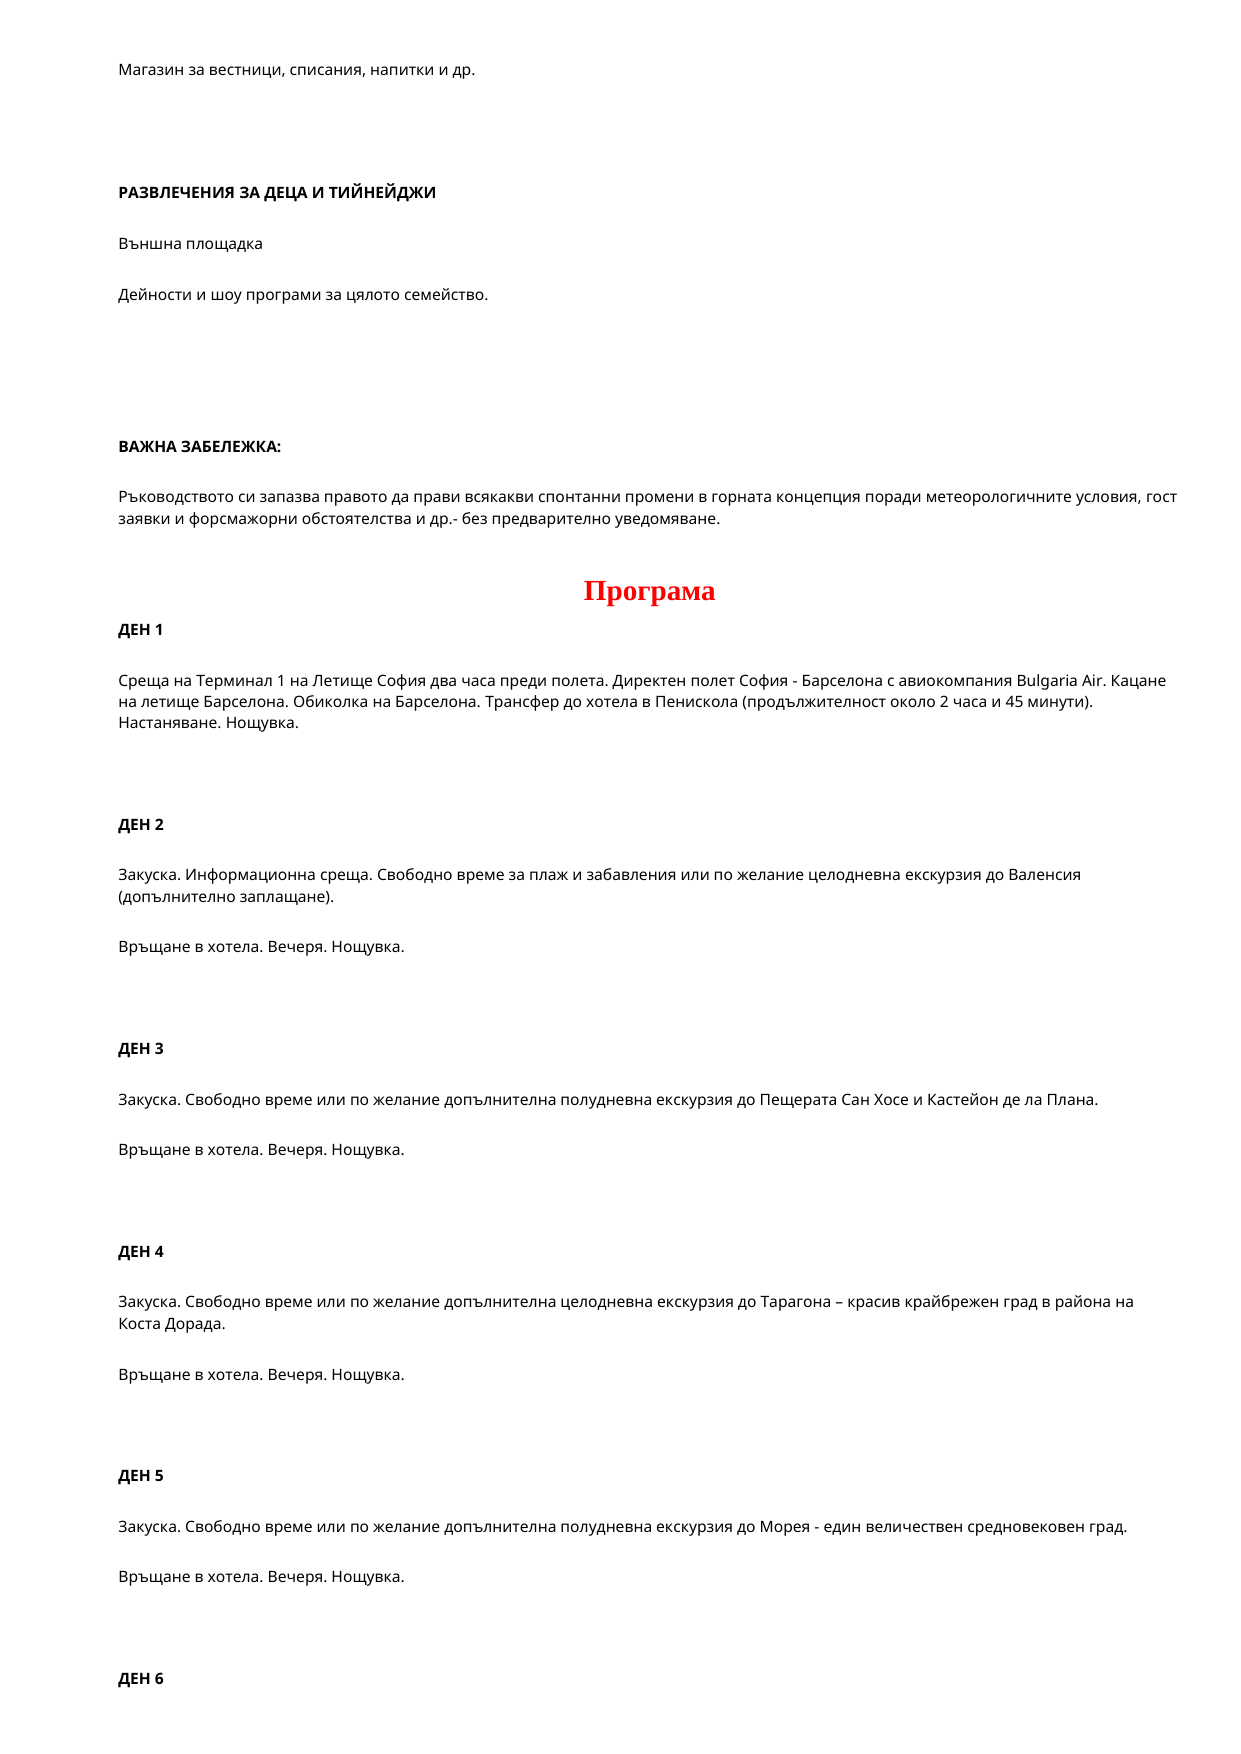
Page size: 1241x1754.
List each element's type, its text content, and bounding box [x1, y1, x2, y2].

text Връщане в хотела. Вечеря. Нощувка. [118, 1139, 1181, 1160]
subtitle Програма [118, 573, 1181, 606]
text Закуска. Информационна среща. Свободно време за плаж и забавления или по желание целодневна екскурзия до Валенсия (допълнително заплащане). [118, 864, 1181, 907]
text РАЗВЛЕЧЕНИЯ ЗА ДЕЦА И ТИЙНЕЙДЖИ [118, 182, 1181, 203]
text Връщане в хотела. Вечеря. Нощувка. [118, 936, 1181, 957]
text Среща на Терминал 1 на Летище София два часа преди полета. Директен полет София - Барселона с авиокомпания Bulgaria Air. Кацане на летище Барселона. Обиколка на Барселона. Трансфер до хотела в Пенискола (продължителност около 2 часа и 45 минути). Настаняване. Нощувка. [118, 669, 1181, 733]
text ДЕН 2 [118, 813, 1181, 835]
text Дейности и шоу програми за цялото семейство. [118, 283, 1181, 304]
text ДЕН 6 [118, 1668, 1181, 1689]
text Закуска. Свободно време или по желание допълнителна полудневна екскурзия до Пещерата Сан Хосе и Кастейон де ла Плана. [118, 1088, 1181, 1109]
text Връщане в хотела. Вечеря. Нощувка. [118, 1566, 1181, 1587]
text Магазин за вестници, списания, напитки и др. [118, 59, 1181, 80]
text ДЕН 1 [118, 619, 1181, 640]
text ВАЖНА ЗАБЕЛЕЖКА: [118, 435, 1181, 457]
text Връщане в хотела. Вечеря. Нощувка. [118, 1363, 1181, 1384]
text ДЕН 3 [118, 1038, 1181, 1059]
text ДЕН 4 [118, 1241, 1181, 1262]
text Ръководството си запазва правото да прави всякакви спонтанни промени в горната концепция поради метеорологичните условия, гост заявки и форсмажорни обстоятелства и др.- без предварително уведомяване. [118, 486, 1181, 529]
text Външна площадка [118, 232, 1181, 254]
text ДЕН 5 [118, 1465, 1181, 1486]
text Закуска. Свободно време или по желание допълнителна полудневна екскурзия до Морея - един величествен средновековен град. [118, 1515, 1181, 1537]
text Закуска. Свободно време или по желание допълнителна целодневна екскурзия до Тарагона – красив крайбрежен град в района на Коста Дорада. [118, 1291, 1181, 1334]
